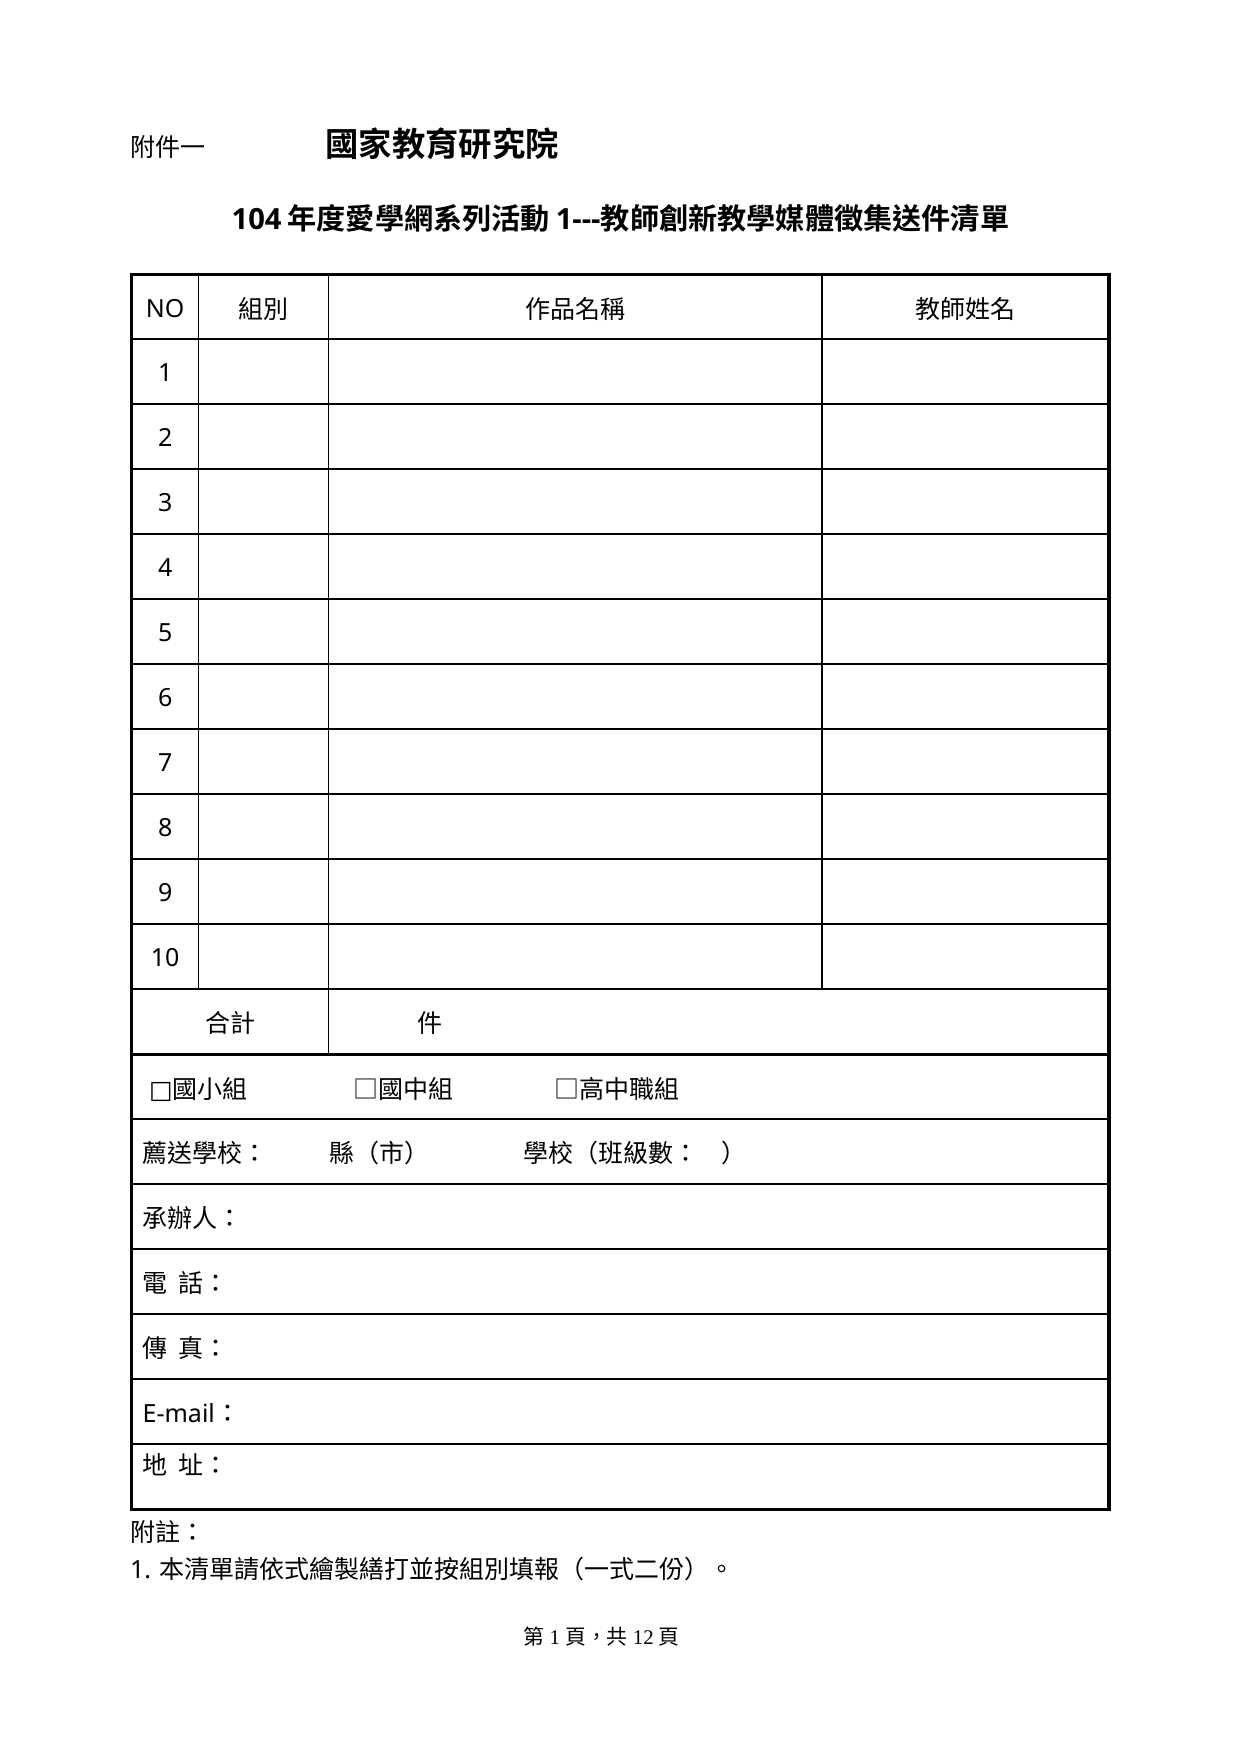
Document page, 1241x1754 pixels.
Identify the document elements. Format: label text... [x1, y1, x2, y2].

table_cell 8 [133, 795, 198, 858]
table_cell [329, 535, 821, 598]
table_cell [823, 925, 1107, 988]
table_cell [823, 405, 1107, 468]
table_cell [199, 600, 328, 663]
table_cell [199, 470, 328, 533]
table_cell [199, 860, 328, 923]
table_cell [823, 665, 1107, 728]
table_cell 合計 [133, 990, 328, 1053]
table_header 作品名稱 [329, 276, 821, 338]
table_cell 6 [133, 665, 198, 728]
table_cell 傳 真： [133, 1315, 1107, 1378]
table_cell [329, 470, 821, 533]
table_cell E-mail： [133, 1380, 1107, 1443]
table_cell [329, 600, 821, 663]
table_cell [823, 795, 1107, 858]
table_cell [823, 470, 1107, 533]
table_cell 1 [133, 340, 198, 403]
table_cell 2 [133, 405, 198, 468]
table_cell [823, 600, 1107, 663]
table_cell [329, 925, 821, 988]
table_cell 9 [133, 860, 198, 923]
table_cell [199, 405, 328, 468]
table_cell 件 [329, 990, 1107, 1053]
table_cell 薦送學校： 縣（市） 學校（班級數： ） [133, 1120, 1107, 1183]
table_cell 電 話： [133, 1250, 1107, 1313]
text 附註： [130, 1511, 1110, 1549]
table_cell [329, 665, 821, 728]
table_header 組別 [199, 276, 328, 338]
text 104年度愛學網系列活動1---教師創新教學媒體徵集送件清單 [130, 179, 1110, 254]
table_cell [199, 730, 328, 793]
table_cell [823, 860, 1107, 923]
table_cell 4 [133, 535, 198, 598]
table_cell [329, 730, 821, 793]
list 本清單請依式繪製繕打並按組別填報（一式二份）。 [130, 1549, 1110, 1586]
table_cell 7 [133, 730, 198, 793]
table_cell [329, 340, 821, 403]
table_cell [329, 860, 821, 923]
table_cell 承辦人： [133, 1185, 1107, 1248]
table_cell 3 [133, 470, 198, 533]
table_cell 5 [133, 600, 198, 663]
table_cell [199, 340, 328, 403]
table_cell [823, 340, 1107, 403]
text 附件一 國家教育研究院 [130, 104, 1110, 179]
table_cell [823, 535, 1107, 598]
table_cell [199, 925, 328, 988]
table_cell 10 [133, 925, 198, 988]
table_cell [823, 730, 1107, 793]
table_cell [199, 795, 328, 858]
table_header 教師姓名 [823, 276, 1107, 338]
table_header NO [133, 276, 198, 338]
table_cell [199, 535, 328, 598]
table_cell [329, 795, 821, 858]
table_cell 地 址： [133, 1445, 1107, 1508]
table_cell [199, 665, 328, 728]
table_cell [329, 405, 821, 468]
table_cell □國小組 □國中組 □高中職組 [133, 1056, 1107, 1118]
